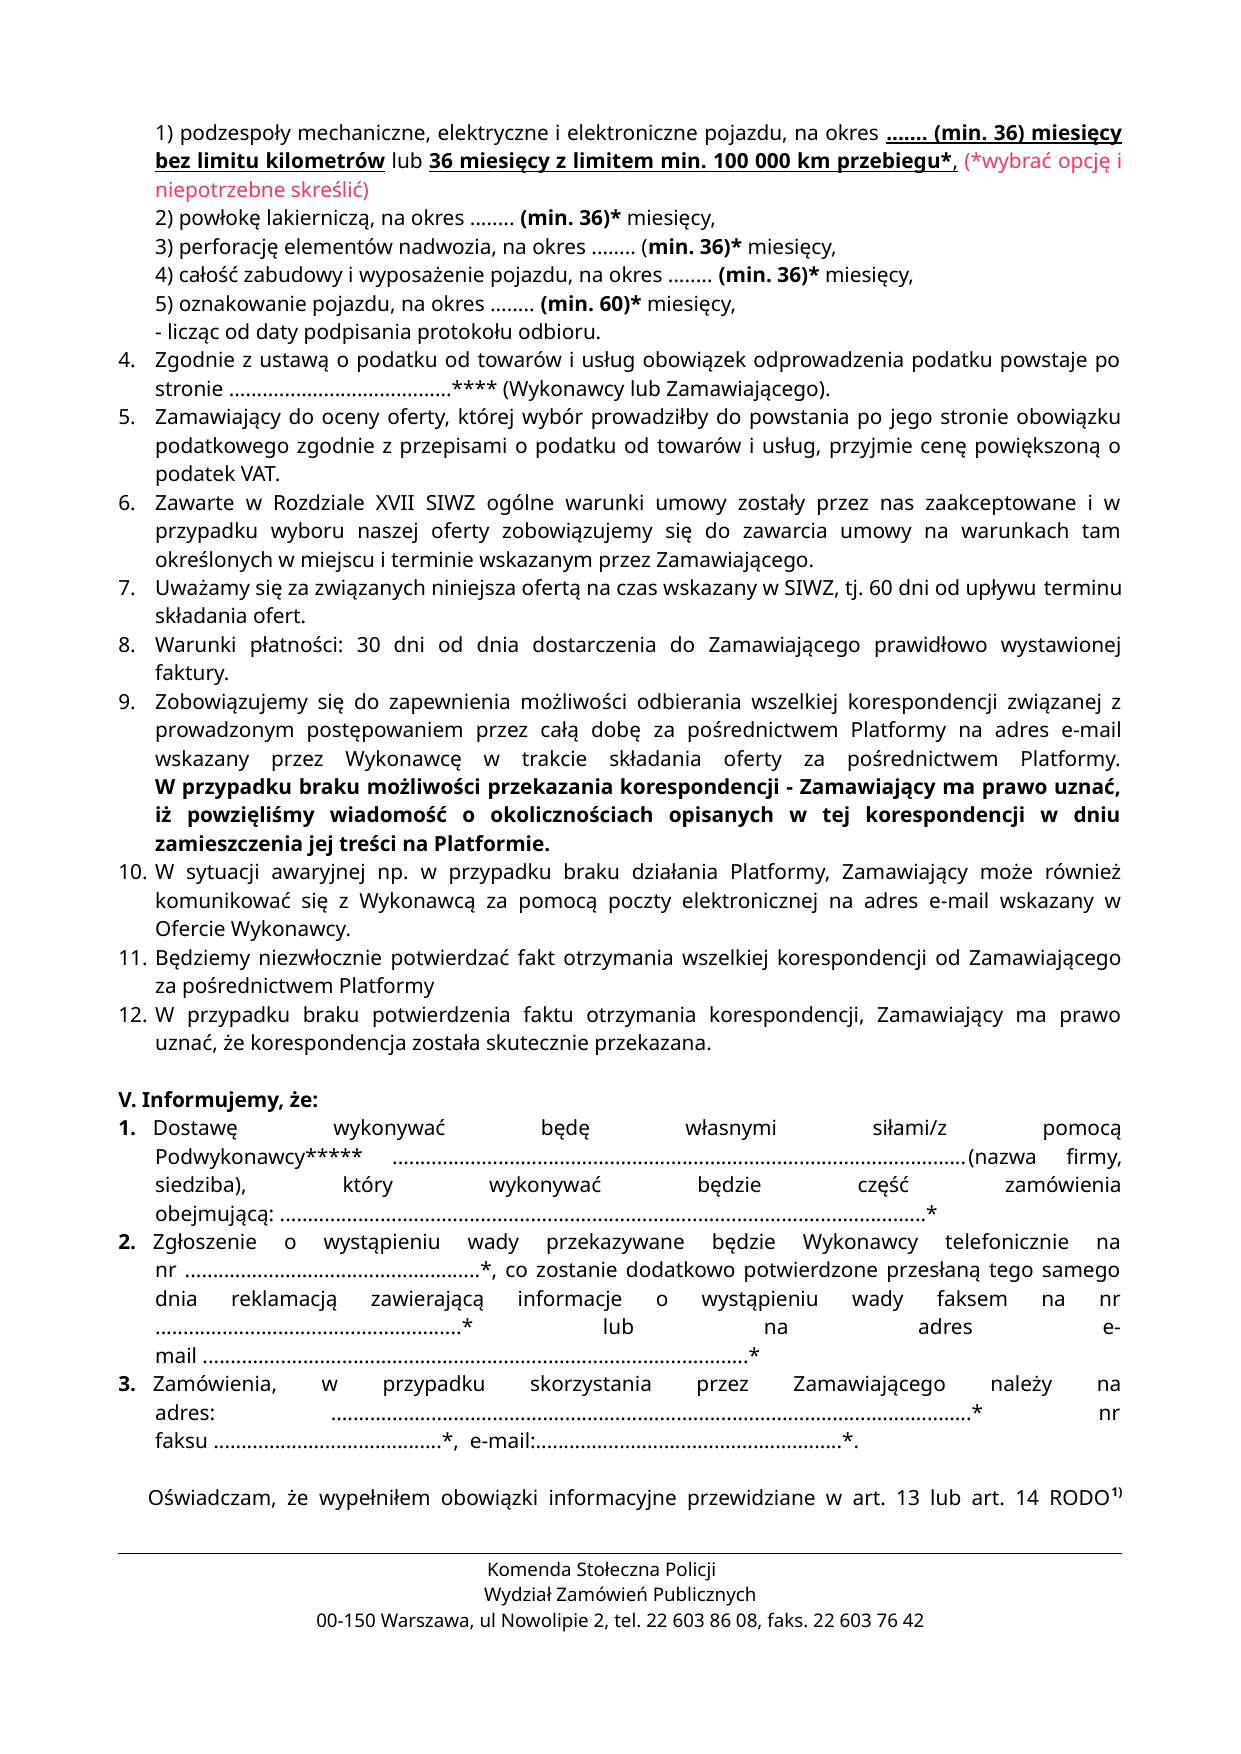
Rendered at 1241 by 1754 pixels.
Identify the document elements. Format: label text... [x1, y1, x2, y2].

list Zgodnie z ustawą o podatku od towarów i usług obowiązek odprowadzenia podatku powstaje po stronie ........................................**** (Wykonawcy lub Zamawiającego). [118, 346, 1122, 402]
text 5) oznakowanie pojazdu, na okres ........ (min. 60)* miesięcy, [118, 289, 1122, 317]
text V. Informujemy, że: [118, 1085, 1122, 1113]
text - licząc od daty podpisania protokołu odbioru. [118, 317, 1122, 346]
text 4) całość zabudowy i wyposażenie pojazdu, na okres ........ (min. 36)* miesięcy, [118, 260, 1122, 289]
text 1) podzespoły mechaniczne, elektryczne i elektroniczne pojazdu, na okres ....... (min. 36) miesięcy bez limitu kilometrów lub 36 miesięcy z limitem min. 100 000 km przebiegu*, (*wybrać opcję i niepotrzebne skreślić) [118, 118, 1122, 203]
list W przypadku braku potwierdzenia faktu otrzymania korespondencji, Zamawiający ma prawo uznać, że korespondencja została skutecznie przekazana. [118, 1000, 1122, 1057]
list Dostawę wykonywać będę własnymi siłami/z pomocą Podwykonawcy***** .......................................................................................................(nazwa firmy, siedziba), który wykonywać będzie część zamówienia obejmującą: ....................................................................................................................* [118, 1113, 1122, 1227]
list Zamówienia, w przypadku skorzystania przez Zamawiającego należy na adres: ...................................................................................................................* nr faksu .........................................*, e-mail:.......................................................*. [118, 1369, 1122, 1455]
text Oświadczam, że wypełniłem obowiązki informacyjne przewidziane w art. 13 lub art. 14 RODO1) [88, 1483, 1122, 1512]
list Będziemy niezwłocznie potwierdzać fakt otrzymania wszelkiej korespondencji od Zamawiającego za pośrednictwem Platformy [118, 943, 1122, 1000]
list Uważamy się za związanych niniejsza ofertą na czas wskazany w SIWZ, tj. 60 dni od upływu terminu składania ofert. [118, 573, 1122, 630]
list W sytuacji awaryjnej np. w przypadku braku działania Platformy, Zamawiający może również komunikować się z Wykonawcą za pomocą poczty elektronicznej na adres e-mail wskazany w Ofercie Wykonawcy. [118, 857, 1122, 943]
list Warunki płatności: 30 dni od dnia dostarczenia do Zamawiającego prawidłowo wystawionej faktury. [118, 630, 1122, 687]
list Zamawiający do oceny oferty, której wybór prowadziłby do powstania po jego stronie obowiązku podatkowego zgodnie z przepisami o podatku od towarów i usług, przyjmie cenę powiększoną o podatek VAT. [118, 402, 1122, 488]
list Zobowiązujemy się do zapewnienia możliwości odbierania wszelkiej korespondencji związanej z prowadzonym postępowaniem przez całą dobę za pośrednictwem Platformy na adres e-mail wskazany przez Wykonawcę w trakcie składania oferty za pośrednictwem Platformy. W przypadku braku możliwości przekazania korespondencji - Zamawiający ma prawo uznać, iż powzięliśmy wiadomość o okolicznościach opisanych w tej korespondencji w dniu zamieszczenia jej treści na Platformie. [118, 687, 1122, 857]
list Zawarte w Rozdziale XVII SIWZ ogólne warunki umowy zostały przez nas zaakceptowane i w przypadku wyboru naszej oferty zobowiązujemy się do zawarcia umowy na warunkach tam określonych w miejscu i terminie wskazanym przez Zamawiającego. [118, 488, 1122, 573]
text 3) perforację elementów nadwozia, na okres ........ (min. 36)* miesięcy, [118, 232, 1122, 260]
list Zgłoszenie o wystąpieniu wady przekazywane będzie Wykonawcy telefonicznie na nr .....................................................*, co zostanie dodatkowo potwierdzone przesłaną tego samego dnia reklamacją zawierającą informacje o wystąpieniu wady faksem na nr .......................................................* lub na adres e-mail ..................................................................................................* [118, 1227, 1122, 1369]
text 2) powłokę lakierniczą, na okres ........ (min. 36)* miesięcy, [118, 203, 1122, 232]
